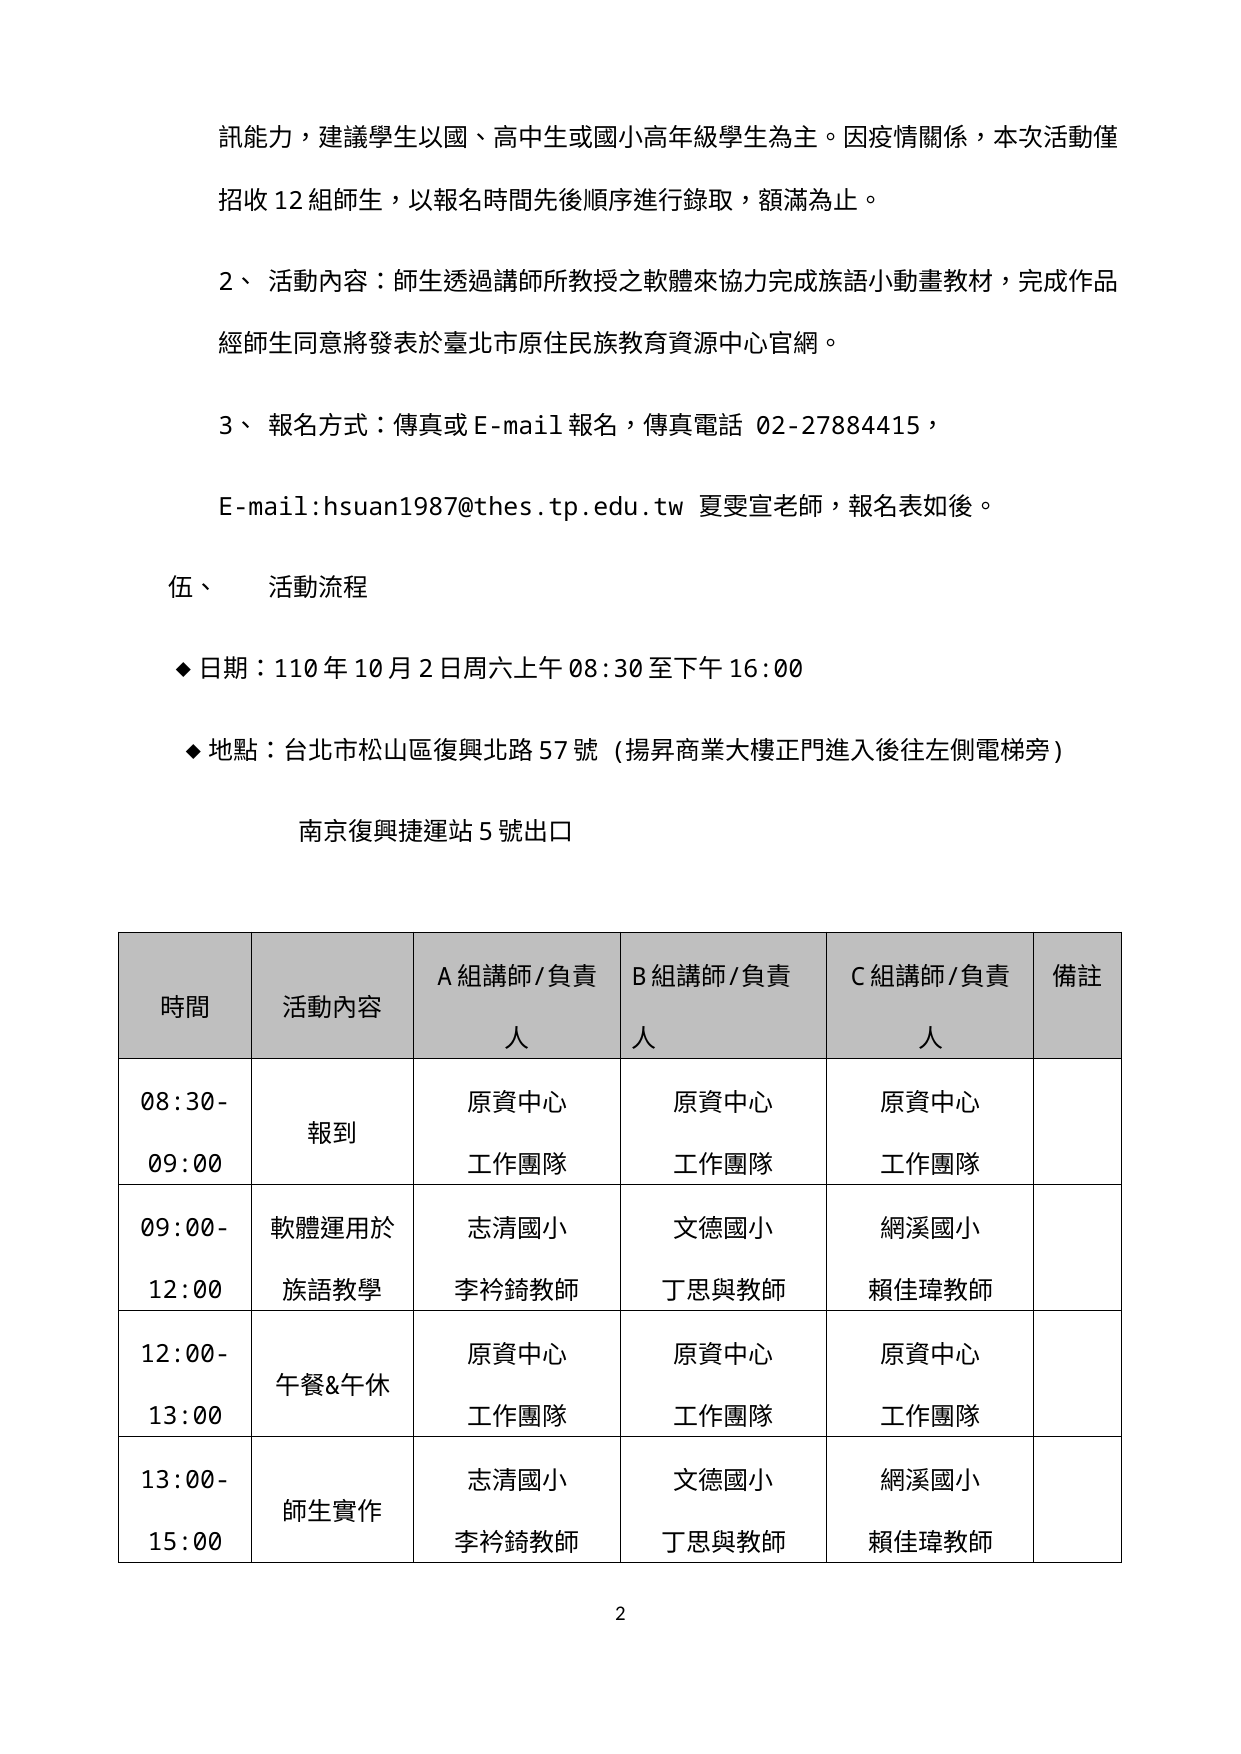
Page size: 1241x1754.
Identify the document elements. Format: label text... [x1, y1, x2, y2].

table_cell 文德國小 丁思與教師 [621, 1437, 826, 1562]
list 活動內容：師生透過講師所教授之軟體來協力完成族語小動畫教材，完成作品經師生同意將發表於臺北市原住民族教育資源中心官網。 [218, 238, 1122, 363]
text ◆日期：110年10月2日周六上午08:30至下午16:00 [168, 625, 1122, 688]
table_header 活動內容 [252, 933, 413, 1058]
table_cell 志清國小 李衿錡教師 [414, 1185, 620, 1310]
text 南京復興捷運站5號出口 [118, 788, 1122, 850]
table_cell 09:00-12:00 [119, 1185, 251, 1310]
table_cell 網溪國小 賴佳瑋教師 [827, 1185, 1033, 1310]
table_cell 原資中心 工作團隊 [414, 1311, 620, 1436]
table_cell 原資中心 工作團隊 [621, 1059, 826, 1184]
text E-mail:hsuan1987@thes.tp.edu.tw 夏雯宣老師，報名表如後。 [218, 463, 1122, 525]
table_header C組講師/負責人 [827, 933, 1033, 1058]
table_cell [1034, 1437, 1121, 1562]
table_cell 13:00-15:00 [119, 1437, 251, 1562]
table_cell [1034, 1185, 1121, 1310]
table_cell 原資中心 工作團隊 [414, 1059, 620, 1184]
table_header 時間 [119, 933, 251, 1058]
text ◆地點：台北市松山區復興北路57號 (揚昇商業大樓正門進入後往左側電梯旁) [118, 707, 1122, 769]
table_cell 軟體運用於族語教學 [252, 1185, 413, 1310]
table_cell 原資中心 工作團隊 [827, 1059, 1033, 1184]
list 訊能力，建議學生以國、高中生或國小高年級學生為主。因疫情關係，本次活動僅招收12組師生，以報名時間先後順序進行錄取，額滿為止。 [218, 94, 1122, 219]
table_cell 午餐&午休 [252, 1311, 413, 1436]
table_header B組講師/負責人 [621, 933, 826, 1058]
table_cell 報到 [252, 1059, 413, 1184]
table_cell 12:00-13:00 [119, 1311, 251, 1436]
table_cell 原資中心 工作團隊 [827, 1311, 1033, 1436]
table_cell 網溪國小 賴佳瑋教師 [827, 1437, 1033, 1562]
list 活動流程 [168, 544, 1122, 607]
table_cell 文德國小 丁思與教師 [621, 1185, 826, 1310]
table_cell 08:30-09:00 [119, 1059, 251, 1184]
table_cell 師生實作 [252, 1437, 413, 1562]
table_header A組講師/負責人 [414, 933, 620, 1058]
table_cell 原資中心 工作團隊 [621, 1311, 826, 1436]
table_cell [1034, 1059, 1121, 1184]
table_cell 志清國小 李衿錡教師 [414, 1437, 620, 1562]
table_header 備註 [1034, 933, 1121, 1058]
table_cell [1034, 1311, 1121, 1436]
list 報名方式：傳真或E-mail報名，傳真電話 02-27884415， [218, 382, 1122, 444]
